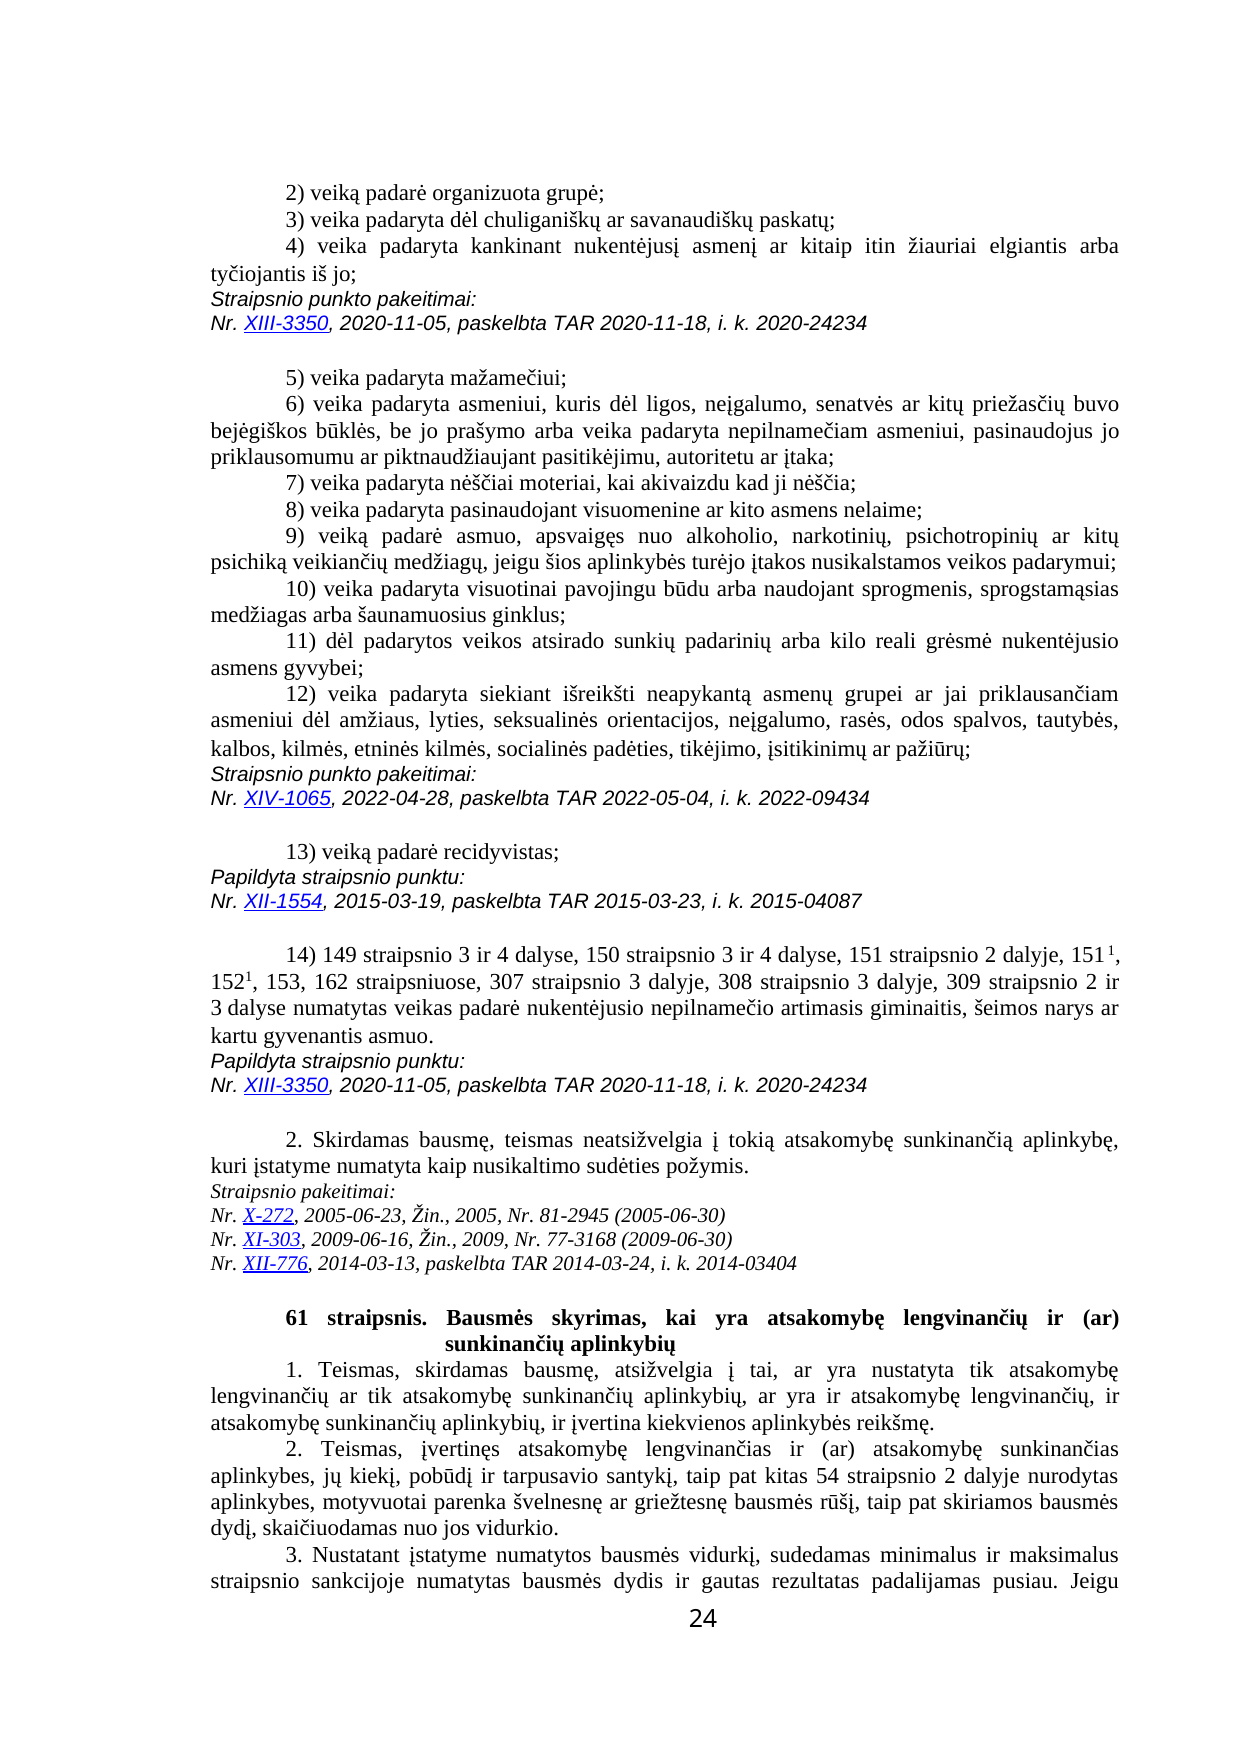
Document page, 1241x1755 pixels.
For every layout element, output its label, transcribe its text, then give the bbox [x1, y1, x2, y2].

text 2) veiką padarė organizuota grupė; [210, 179, 1120, 206]
text 3) veika padaryta dėl chuliganiškų ar savanaudiškų paskatų; [210, 206, 1120, 232]
text 2. Teismas, įvertinęs atsakomybę lengvinančias ir (ar) atsakomybę sunkinančias aplinkybes, jų kiekį, pobūdį ir tarpusavio santykį, taip pat kitas 54 straipsnio 2 dalyje nurodytas aplinkybes, motyvuotai parenka švelnesnę ar griežtesnę bausmės rūšį, taip pat skiriamos bausmės dydį, skaičiuodamas nuo jos vidurkio. [210, 1435, 1120, 1541]
text Straipsnio punkto pakeitimai: [210, 762, 1120, 786]
text Straipsnio punkto pakeitimai: [210, 287, 1120, 311]
text 11) dėl padarytos veikos atsirado sunkių padarinių arba kilo reali grėsmė nukentėjusio asmens gyvybei; [210, 627, 1120, 680]
text 9) veiką padarė asmuo, apsvaigęs nuo alkoholio, narkotinių, psichotropinių ar kitų psichiką veikiančių medžiagų, jeigu šios aplinkybės turėjo įtakos nusikalstamos veikos padarymui; [210, 522, 1120, 575]
text Nr. X-272, 2005-06-23, Žin., 2005, Nr. 81-2945 (2005-06-30) [210, 1203, 1120, 1227]
text 7) veika padaryta nėščiai moteriai, kai akivaizdu kad ji nėščia; [210, 469, 1120, 496]
text 10) veika padaryta visuotinai pavojingu būdu arba naudojant sprogmenis, sprogstamąsias medžiagas arba šaunamuosius ginklus; [210, 575, 1120, 627]
text Papildyta straipsnio punktu: [210, 865, 1120, 889]
text 2. Skirdamas bausmę, teismas neatsižvelgia į tokią atsakomybę sunkinančią aplinkybę, kuri įstatyme numatyta kaip nusikaltimo sudėties požymis. [210, 1126, 1120, 1178]
text 14) 149 straipsnio 3 ir 4 dalyse, 150 straipsnio 3 ir 4 dalyse, 151 straipsnio 2 dalyje, 1511, 1521, 153, 162 straipsniuose, 307 straipsnio 3 dalyje, 308 straipsnio 3 dalyje, 309 straipsnio 2 ir 3 dalyse numatytas veikas padarė nukentėjusio nepilnamečio artimasis giminaitis, šeimos narys ar kartu gyvenantis asmuo. [210, 941, 1120, 1049]
text Nr. XII-776, 2014-03-13, paskelbta TAR 2014-03-24, i. k. 2014-03404 [210, 1251, 1120, 1275]
text 5) veika padaryta mažamečiui; [210, 364, 1120, 390]
text 4) veika padaryta kankinant nukentėjusį asmenį ar kitaip itin žiauriai elgiantis arba tyčiojantis iš jo; [210, 232, 1120, 287]
text 13) veiką padarė recidyvistas; [210, 838, 1120, 865]
text Papildyta straipsnio punktu: [210, 1049, 1120, 1073]
text 8) veika padaryta pasinaudojant visuomenine ar kito asmens nelaime; [210, 496, 1120, 522]
text 3. Nustatant įstatyme numatytos bausmės vidurkį, sudedamas minimalus ir maksimalus straipsnio sankcijoje numatytas bausmės dydis ir gautas rezultatas padalijamas pusiau. Jeigu [210, 1541, 1120, 1593]
text Nr. XIII-3350, 2020-11-05, paskelbta TAR 2020-11-18, i. k. 2020-24234 [210, 1073, 1120, 1097]
text Straipsnio pakeitimai: [210, 1178, 1120, 1203]
text Nr. XII-1554, 2015-03-19, paskelbta TAR 2015-03-23, i. k. 2015-04087 [210, 889, 1120, 913]
text Nr. XI-303, 2009-06-16, Žin., 2009, Nr. 77-3168 (2009-06-30) [210, 1227, 1120, 1251]
text Nr. XIV-1065, 2022-04-28, paskelbta TAR 2022-05-04, i. k. 2022-09434 [210, 786, 1120, 809]
text 61 straipsnis. Bausmės skyrimas, kai yra atsakomybę lengvinančių ir (ar) sunkinančių aplinkybių [285, 1303, 1120, 1356]
text 1. Teismas, skirdamas bausmę, atsižvelgia į tai, ar yra nustatyta tik atsakomybę lengvinančių ar tik atsakomybę sunkinančių aplinkybių, ar yra ir atsakomybę lengvinančių, ir atsakomybę sunkinančių aplinkybių, ir įvertina kiekvienos aplinkybės reikšmę. [210, 1356, 1120, 1435]
text 6) veika padaryta asmeniui, kuris dėl ligos, neįgalumo, senatvės ar kitų priežasčių buvo bejėgiškos būklės, be jo prašymo arba veika padaryta nepilnamečiam asmeniui, pasinaudojus jo priklausomumu ar piktnaudžiaujant pasitikėjimu, autoritetu ar įtaka; [210, 390, 1120, 469]
text Nr. XIII-3350, 2020-11-05, paskelbta TAR 2020-11-18, i. k. 2020-24234 [210, 311, 1120, 335]
text 12) veika padaryta siekiant išreikšti neapykantą asmenų grupei ar jai priklausančiam asmeniui dėl amžiaus, lyties, seksualinės orientacijos, neįgalumo, rasės, odos spalvos, tautybės, kalbos, kilmės, etninės kilmės, socialinės padėties, tikėjimo, įsitikinimų ar pažiūrų; [210, 680, 1120, 762]
